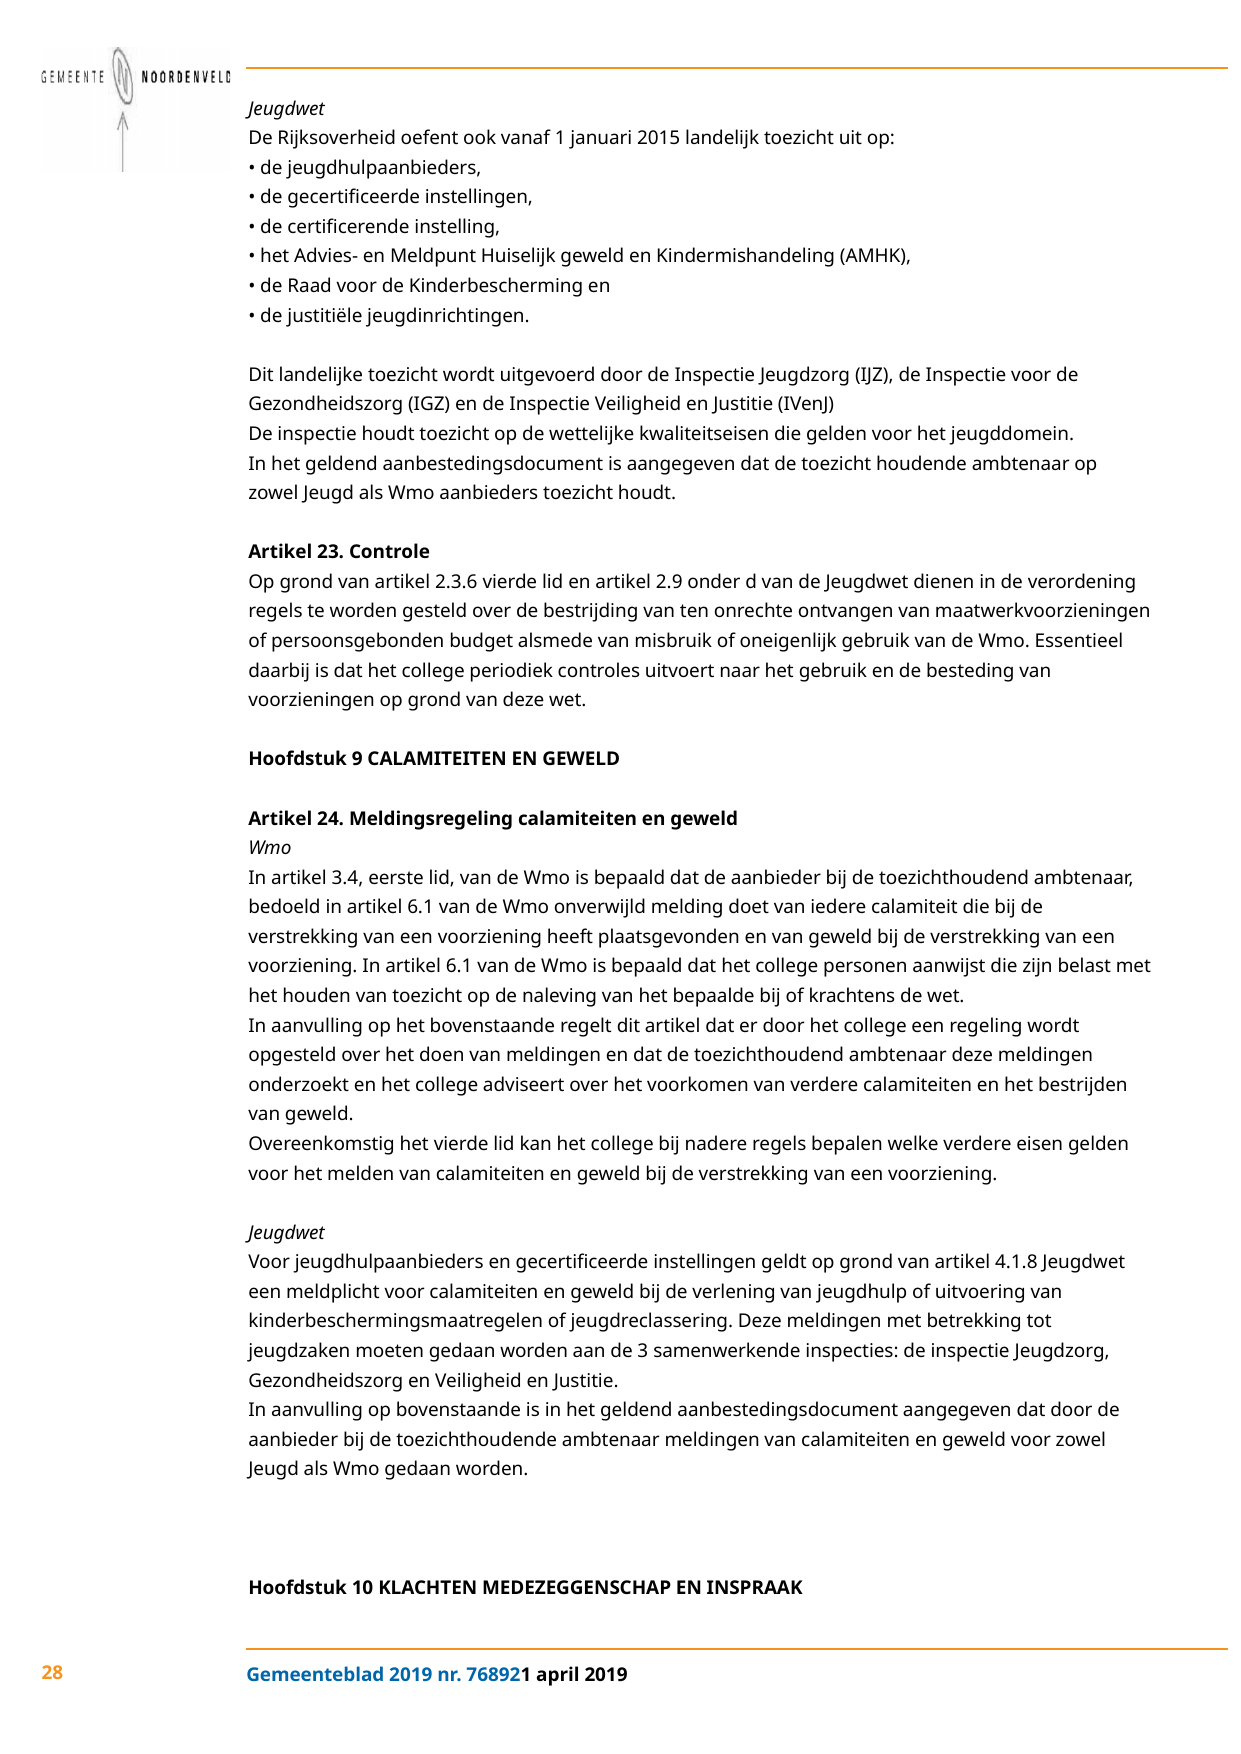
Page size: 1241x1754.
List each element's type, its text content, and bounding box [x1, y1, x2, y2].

text • de certificerende instelling, [248, 213, 1152, 239]
text In artikel 3.4, eerste lid, van de Wmo is bepaald dat de aanbieder bij de toezichthoudend ambtenaar, bedoeld in artikel 6.1 van de Wmo onverwijld melding doet van iedere calamiteit die bij de verstrekking van een voorziening heeft plaatsgevonden en van geweld bij de verstrekking van een voorziening. In artikel 6.1 van de Wmo is bepaald dat het college personen aanwijst die zijn belast met het houden van toezicht op de naleving van het bepaalde bij of krachtens de wet. [248, 864, 1152, 1008]
text In het geldend aanbestedingsdocument is aangegeven dat de toezicht houdende ambtenaar op zowel Jeugd als Wmo aanbieders toezicht houdt. [248, 450, 1152, 505]
text Overeenkomstig het vierde lid kan het college bij nadere regels bepalen welke verdere eisen gelden voor het melden van calamiteiten en geweld bij de verstrekking van een voorziening. [248, 1130, 1152, 1186]
text Dit landelijke toezicht wordt uitgevoerd door de Inspectie Jeugdzorg (IJZ), de Inspectie voor de Gezondheidszorg (IGZ) en de Inspectie Veiligheid en Justitie (IVenJ) [248, 361, 1152, 416]
text Jeugdwet [248, 95, 1152, 121]
text • de gecertificeerde instellingen, [248, 183, 1152, 209]
text In aanvulling op het bovenstaande regelt dit artikel dat er door het college een regeling wordt opgesteld over het doen van meldingen en dat de toezichthoudend ambtenaar deze meldingen onderzoekt en het college adviseert over het voorkomen van verdere calamiteiten en het bestrijden van geweld. [248, 1012, 1152, 1126]
text Hoofdstuk 9 CALAMITEITEN EN GEWELD [248, 746, 1152, 771]
text Hoofdstuk 10 KLACHTEN MEDEZEGGENSCHAP EN INSPRAAK [248, 1574, 1152, 1600]
text • de Raad voor de Kinderbescherming en [248, 272, 1152, 298]
text • het Advies- en Meldpunt Huiselijk geweld en Kindermishandeling (AMHK), [248, 243, 1152, 268]
text Op grond van artikel 2.3.6 vierde lid en artikel 2.9 onder d van de Jeugdwet dienen in de verordening regels te worden gesteld over de bestrijding van ten onrechte ontvangen van maatwerkvoorzieningen of persoonsgebonden budget alsmede van misbruik of oneigenlijk gebruik van de Wmo. Essentieel daarbij is dat het college periodiek controles uitvoert naar het gebruik en de besteding van voorzieningen op grond van deze wet. [248, 568, 1152, 712]
text Voor jeugdhulpaanbieders en gecertificeerde instellingen geldt op grond van artikel 4.1.8 Jeugdwet een meldplicht voor calamiteiten en geweld bij de verlening van jeugdhulp of uitvoering van kinderbeschermingsmaatregelen of jeugdreclassering. Deze meldingen met betrekking tot jeugdzaken moeten gedaan worden aan de 3 samenwerkende inspecties: de inspectie Jeugdzorg, Gezondheidszorg en Veiligheid en Justitie. [248, 1248, 1152, 1393]
text Jeugdwet [248, 1219, 1152, 1245]
text Wmo [248, 834, 1152, 860]
text De inspectie houdt toezicht op de wettelijke kwaliteitseisen die gelden voor het jeugddomein. [248, 420, 1152, 446]
picture [41, 47, 231, 172]
text Artikel 23. Controle [248, 538, 1152, 564]
text • de justitiële jeugdinrichtingen. [248, 302, 1152, 328]
text Artikel 24. Meldingsregeling calamiteiten en geweld [248, 805, 1152, 831]
text • de jeugdhulpaanbieders, [248, 154, 1152, 180]
text De Rijksoverheid oefent ook vanaf 1 januari 2015 landelijk toezicht uit op: [248, 124, 1152, 150]
text In aanvulling op bovenstaande is in het geldend aanbestedingsdocument aangegeven dat door de aanbieder bij de toezichthoudende ambtenaar meldingen van calamiteiten en geweld voor zowel Jeugd als Wmo gedaan worden. [248, 1396, 1152, 1481]
